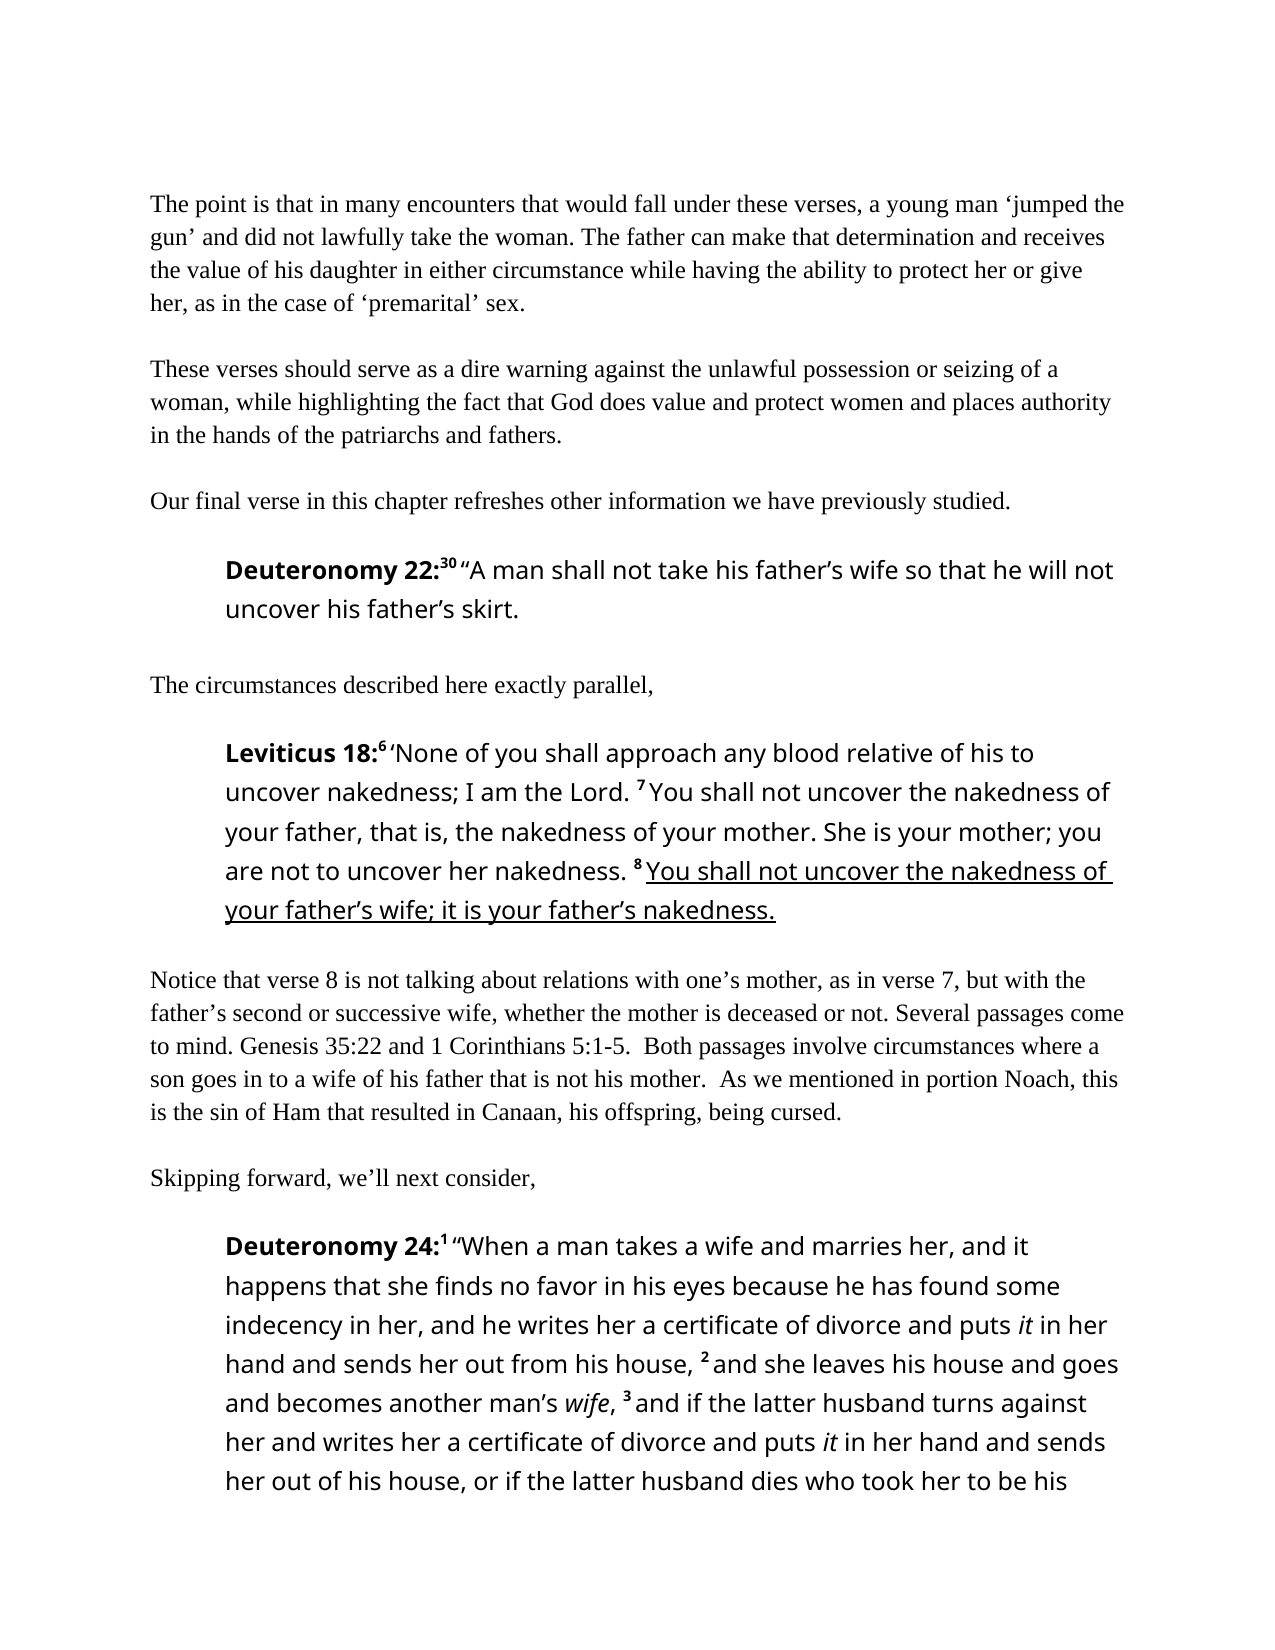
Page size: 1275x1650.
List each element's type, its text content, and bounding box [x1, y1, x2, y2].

text Deuteronomy 22:30 “A man shall not take his father’s wife so that he will not uncover his father’s skirt. [225, 552, 1125, 626]
text Notice that verse 8 is not talking about relations with one’s mother, as in verse 7, but with the father’s second or successive wife, whether the mother is deceased or not. Several passages come to mind. Genesis 35:22 and 1 Corinthians 5:1-5. Both passages involve circumstances where a son goes in to a wife of his father that is not his mother. As we mentioned in portion Noach, this is the sin of Ham that resulted in Canaan, his offspring, being cursed. [150, 965, 1125, 1126]
text These verses should serve as a dire warning against the unlawful possession or seizing of a woman, while highlighting the fact that God does value and protect women and places authority in the hands of the patriarchs and fathers. [150, 354, 1125, 449]
text Skipping forward, we’ll next consider, [150, 1163, 1125, 1192]
text Deuteronomy 24:1 “When a man takes a wife and marries her, and it happens that she finds no favor in his eyes because he has found some indecency in her, and he writes her a certificate of divorce and puts it in her hand and sends her out from his house, 2 and she leaves his house and goes and becomes another man’s wife, 3 and if the latter husband turns against her and writes her a certificate of divorce and puts it in her hand and sends her out of his house, or if the latter husband dies who took her to be his [225, 1229, 1125, 1498]
text The point is that in many encounters that would fall under these verses, a young man ‘jumped the gun’ and did not lawfully take the woman. The father can make that determination and receives the value of his daughter in either circumstance while having the ability to protect her or give her, as in the case of ‘premarital’ sex. [150, 189, 1125, 317]
text Our final verse in this chapter refreshes other information we have previously studied. [150, 486, 1125, 515]
text The circumstances described here exactly parallel, [150, 670, 1125, 699]
text Leviticus 18:6 ‘None of you shall approach any blood relative of his to uncover nakedness; I am the Lord. 7 You shall not uncover the nakedness of your father, that is, the nakedness of your mother. She is your mother; you are not to uncover her nakedness. 8 You shall not uncover the nakedness of your father’s wife; it is your father’s nakedness. [225, 736, 1125, 927]
